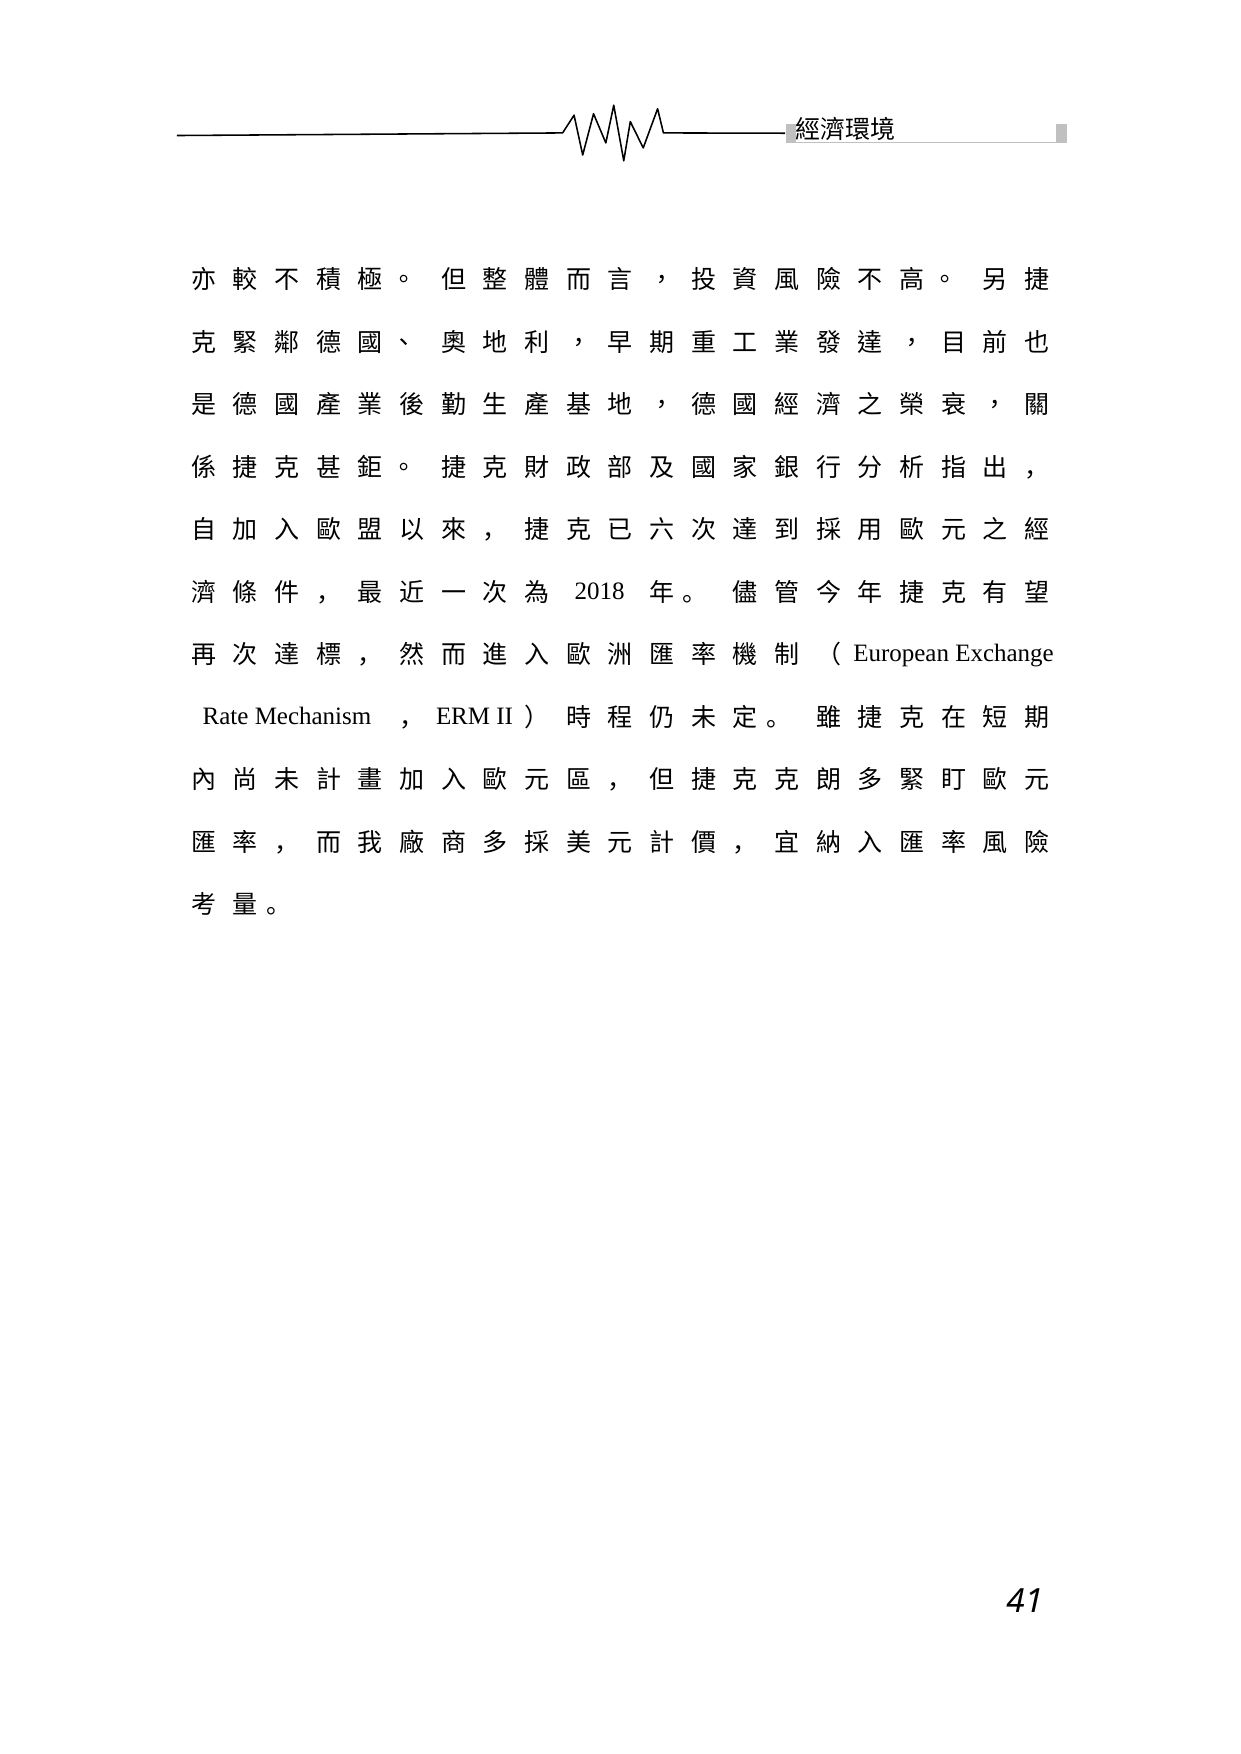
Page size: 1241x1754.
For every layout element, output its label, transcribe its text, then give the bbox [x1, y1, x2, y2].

text 亦較不積極。但整體而言，投資風險不高。另捷克緊鄰德國、奧地利，早期重工業發達，目前也是德國產業後勤生產基地，德國經濟之榮衰，關係捷克甚鉅。捷克財政部及國家銀行分析指出，自加入歐盟以來，捷克已六次達到採用歐元之經濟條件，最近一次為2018年。儘管今年捷克有望再次達標，然而進入歐洲匯率機制（European Exchange Rate Mechanism，ERM II）時程仍未定。雖捷克在短期內尚未計畫加入歐元區，但捷克克朗多緊盯歐元匯率，而我廠商多採美元計價，宜納入匯率風險考量。 [183, 236, 1058, 924]
